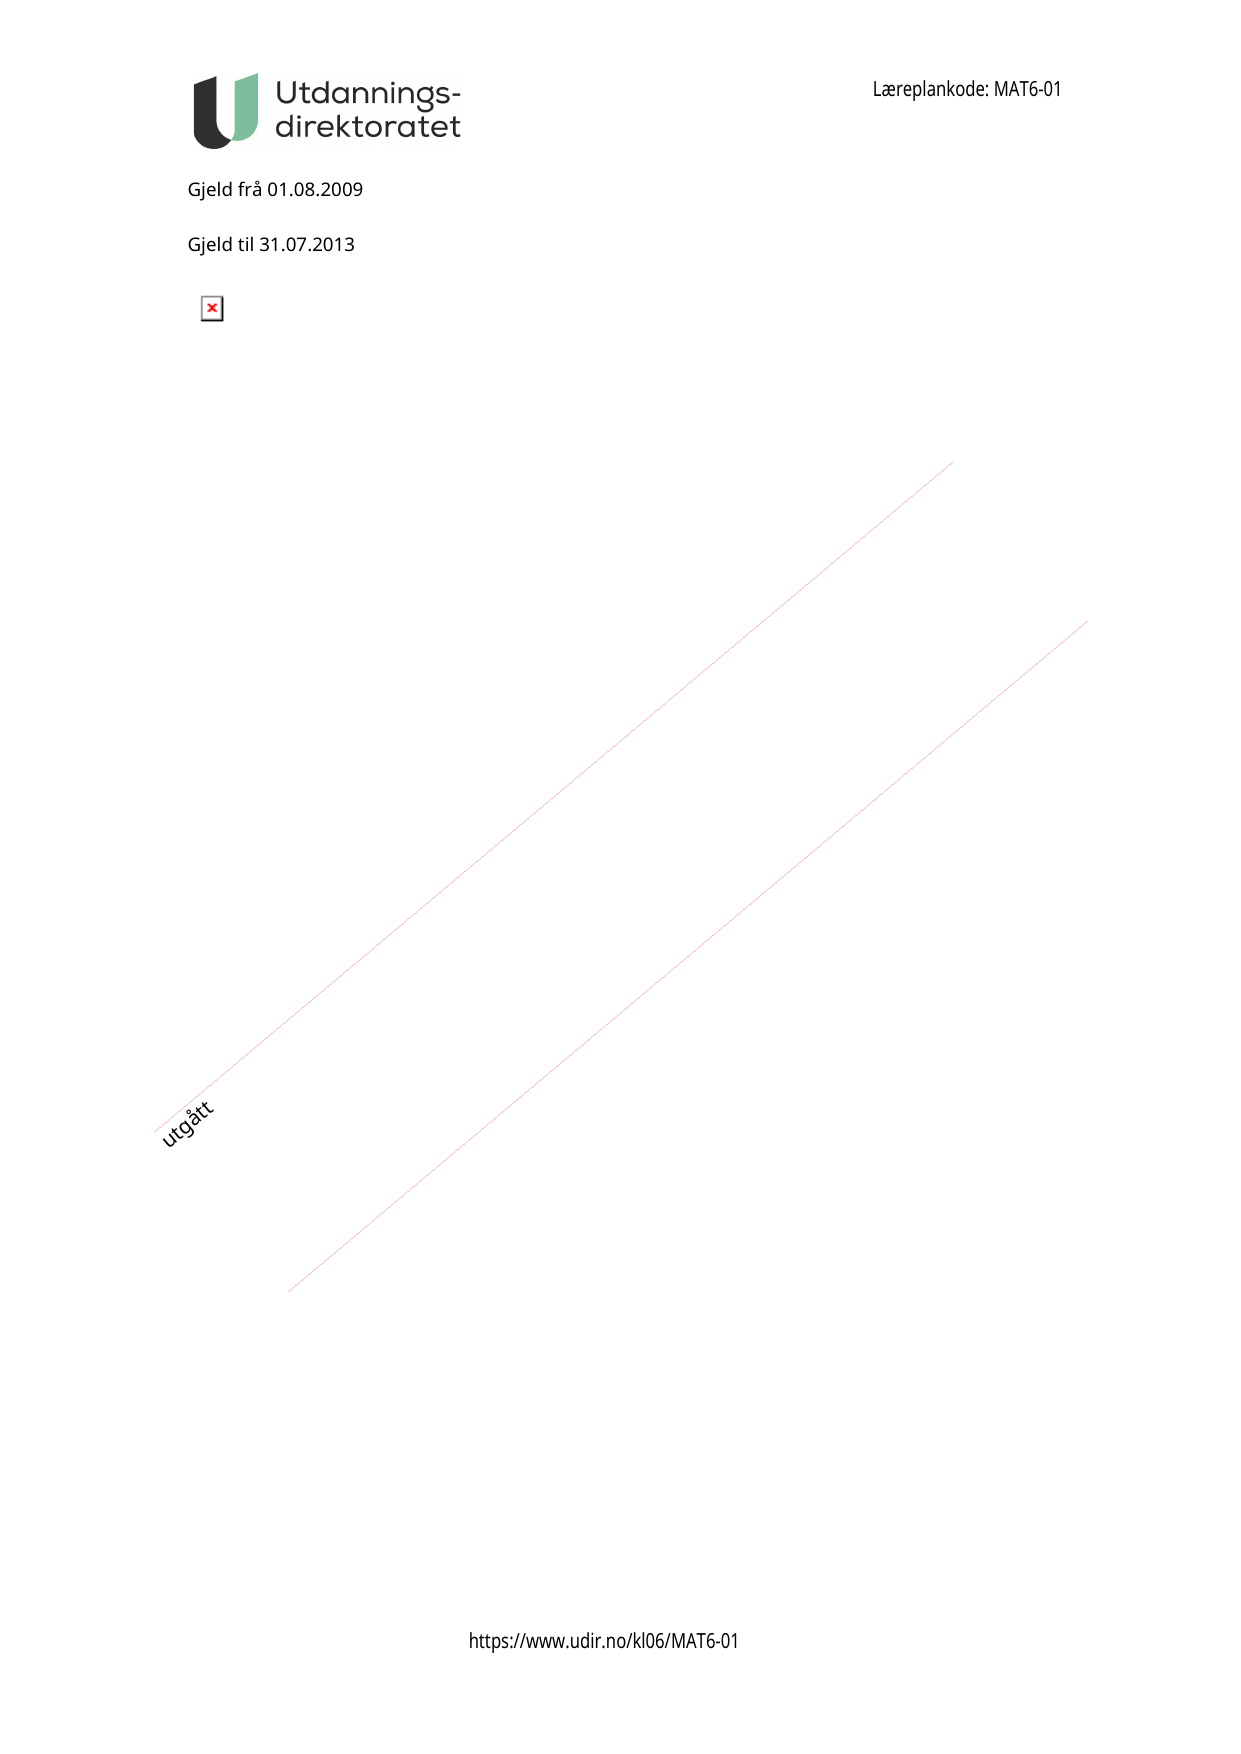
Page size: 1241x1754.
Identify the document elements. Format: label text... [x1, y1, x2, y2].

text Gjeld til 31.07.2013 [360, 231, 1053, 257]
picture [187, 285, 238, 336]
text Gjeld frå 01.08.2009 [368, 176, 1053, 202]
picture [193, 73, 461, 149]
